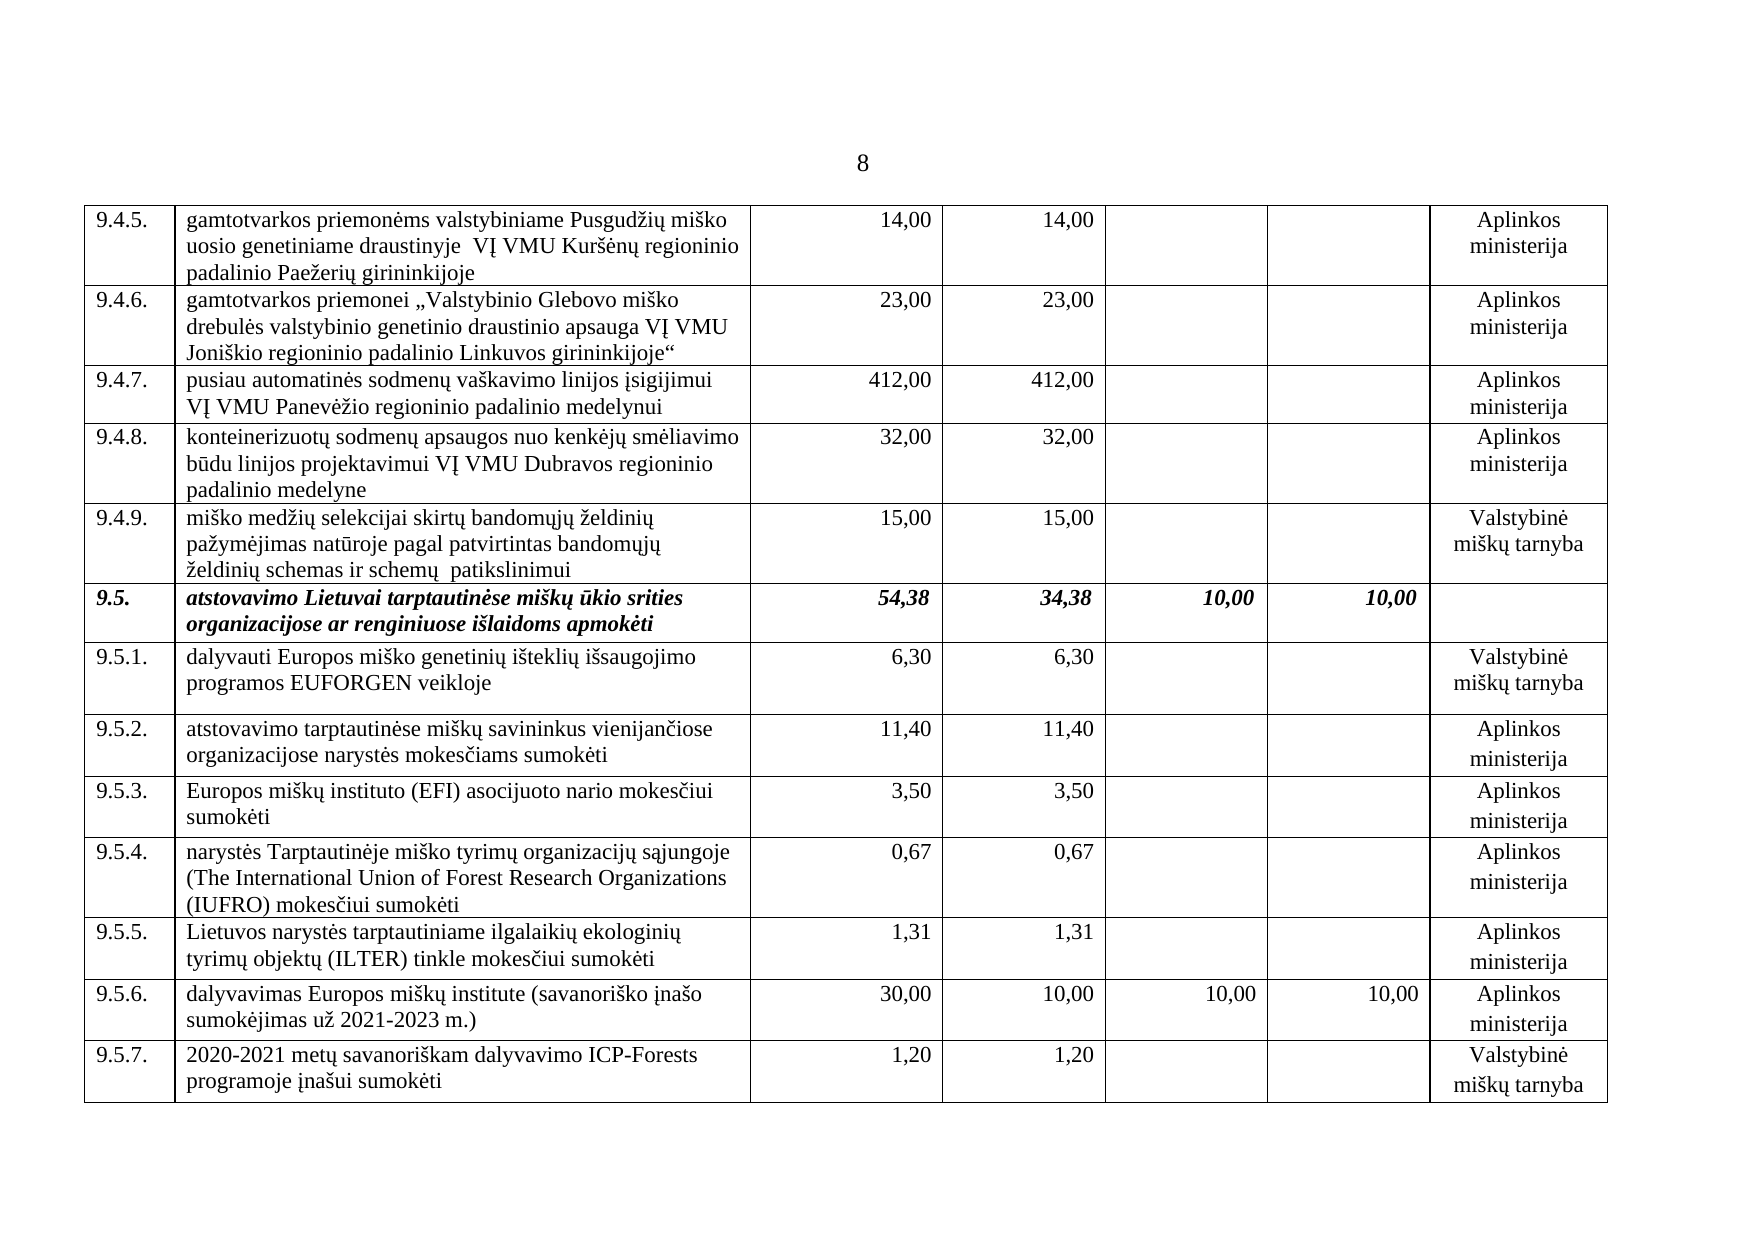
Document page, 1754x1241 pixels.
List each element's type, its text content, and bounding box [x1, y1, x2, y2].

table_cell Aplinkos ministerija [1431, 424, 1607, 502]
table_cell 9.4.7. [85, 366, 174, 422]
table_cell Aplinkos ministerija [1431, 286, 1607, 365]
table_cell 10,00 [1106, 584, 1267, 642]
table_cell dalyvauti Europos miško genetinių išteklių išsaugojimo programos EUFORGEN veikloje [176, 643, 750, 714]
table_cell [1268, 1041, 1429, 1102]
table_cell [1268, 286, 1429, 365]
table_cell 9.5.2. [85, 715, 174, 776]
table_cell [1106, 504, 1267, 583]
table_cell [1106, 424, 1267, 502]
table_cell Aplinkos ministerija [1431, 777, 1607, 837]
table_cell Aplinkos ministerija [1431, 980, 1607, 1040]
table_cell 14,00 [751, 206, 942, 285]
table_cell 9.4.6. [85, 286, 174, 365]
table_cell [1268, 504, 1429, 583]
table_cell 1,20 [943, 1041, 1105, 1102]
table_cell pusiau automatinės sodmenų vaškavimo linijos įsigijimui VĮ VMU Panevėžio regioninio padalinio medelynui [176, 366, 750, 422]
table_cell 11,40 [751, 715, 942, 776]
table_cell Lietuvos narystės tarptautiniame ilgalaikių ekologinių tyrimų objektų (ILTER) tinkle mokesčiui sumokėti [176, 918, 750, 979]
table_cell [1106, 286, 1267, 365]
table_cell dalyvavimas Europos miškų institute (savanoriško įnašo sumokėjimas už 2021-2023 m.) [176, 980, 750, 1040]
table_cell 0,67 [943, 838, 1105, 917]
table_cell 9.4.8. [85, 424, 174, 502]
table_cell 32,00 [751, 424, 942, 502]
table_cell Aplinkos ministerija [1431, 715, 1607, 776]
table_cell [1106, 206, 1267, 285]
table_cell 30,00 [751, 980, 942, 1040]
table_cell [1106, 1041, 1267, 1102]
table_cell [1268, 715, 1429, 776]
table_cell atstovavimo tarptautinėse miškų savininkus vienijančiose organizacijose narystės mokesčiams sumokėti [176, 715, 750, 776]
table_cell 0,67 [751, 838, 942, 917]
table_cell 10,00 [1268, 980, 1429, 1040]
table_cell [1106, 366, 1267, 422]
table_cell 9.5.6. [85, 980, 174, 1040]
table_cell 412,00 [751, 366, 942, 422]
table_cell 23,00 [751, 286, 942, 365]
table_cell [1431, 584, 1607, 642]
table_cell gamtotvarkos priemonei „Valstybinio Glebovo miško drebulės valstybinio genetinio draustinio apsauga VĮ VMU Joniškio regioninio padalinio Linkuvos girininkijoje“ [176, 286, 750, 365]
table_cell [1268, 206, 1429, 285]
table_cell 1,20 [751, 1041, 942, 1102]
table_cell 34,38 [943, 584, 1105, 642]
table_cell 2020-2021 metų savanoriškam dalyvavimo ICP-Forests programoje įnašui sumokėti [176, 1041, 750, 1102]
table_cell [1106, 715, 1267, 776]
table_cell 9.4.9. [85, 504, 174, 583]
table_cell [1268, 918, 1429, 979]
table_cell Valstybinė miškų tarnyba [1431, 643, 1607, 714]
table_cell 6,30 [751, 643, 942, 714]
table_cell 10,00 [1268, 584, 1429, 642]
table_cell 15,00 [943, 504, 1105, 583]
table_cell miško medžių selekcijai skirtų bandomųjų želdinių pažymėjimas natūroje pagal patvirtintas bandomųjų želdinių schemas ir schemų patikslinimui [176, 504, 750, 583]
table_cell 1,31 [943, 918, 1105, 979]
table_cell narystės Tarptautinėje miško tyrimų organizacijų sąjungoje (The International Union of Forest Research Organizations (IUFRO) mokesčiui sumokėti [176, 838, 750, 917]
table_cell [1268, 366, 1429, 422]
table_cell 15,00 [751, 504, 942, 583]
table_cell 6,30 [943, 643, 1105, 714]
table_cell 3,50 [943, 777, 1105, 837]
table_cell atstovavimo Lietuvai tarptautinėse miškų ūkio srities organizacijose ar renginiuose išlaidoms apmokėti [176, 584, 750, 642]
table_cell 9.5.7. [85, 1041, 174, 1102]
table_cell konteinerizuotų sodmenų apsaugos nuo kenkėjų smėliavimo būdu linijos projektavimui VĮ VMU Dubravos regioninio padalinio medelyne [176, 424, 750, 502]
table_cell Valstybinė miškų tarnyba [1431, 504, 1607, 583]
table_cell Aplinkos ministerija [1431, 206, 1607, 285]
table_cell [1106, 777, 1267, 837]
table_cell 14,00 [943, 206, 1105, 285]
table_cell Aplinkos ministerija [1431, 366, 1607, 422]
table_cell [1268, 424, 1429, 502]
table_cell 9.5.5. [85, 918, 174, 979]
table_cell gamtotvarkos priemonėms valstybiniame Pusgudžių miško uosio genetiniame draustinyje VĮ VMU Kuršėnų regioninio padalinio Paežerių girininkijoje [176, 206, 750, 285]
table_cell Europos miškų instituto (EFI) asocijuoto nario mokesčiui sumokėti [176, 777, 750, 837]
table_cell Aplinkos ministerija [1431, 918, 1607, 979]
table_cell [1268, 777, 1429, 837]
table_cell 9.4.5. [85, 206, 174, 285]
table_cell 32,00 [943, 424, 1105, 502]
table_cell Valstybinė miškų tarnyba [1431, 1041, 1607, 1102]
table_cell 1,31 [751, 918, 942, 979]
table_cell [1106, 918, 1267, 979]
table_cell 10,00 [943, 980, 1105, 1040]
table_cell 9.5.3. [85, 777, 174, 837]
table_cell 11,40 [943, 715, 1105, 776]
table_cell [1106, 838, 1267, 917]
table_cell 9.5.4. [85, 838, 174, 917]
table_cell 54,38 [751, 584, 942, 642]
table_cell 10,00 [1106, 980, 1267, 1040]
table_cell 9.5.1. [85, 643, 174, 714]
table_cell [1106, 643, 1267, 714]
table_cell [1268, 838, 1429, 917]
table_cell [1268, 643, 1429, 714]
table_cell 412,00 [943, 366, 1105, 422]
table_cell 3,50 [751, 777, 942, 837]
table_cell 9.5. [85, 584, 174, 642]
table_cell Aplinkos ministerija [1431, 838, 1607, 917]
table_cell 23,00 [943, 286, 1105, 365]
